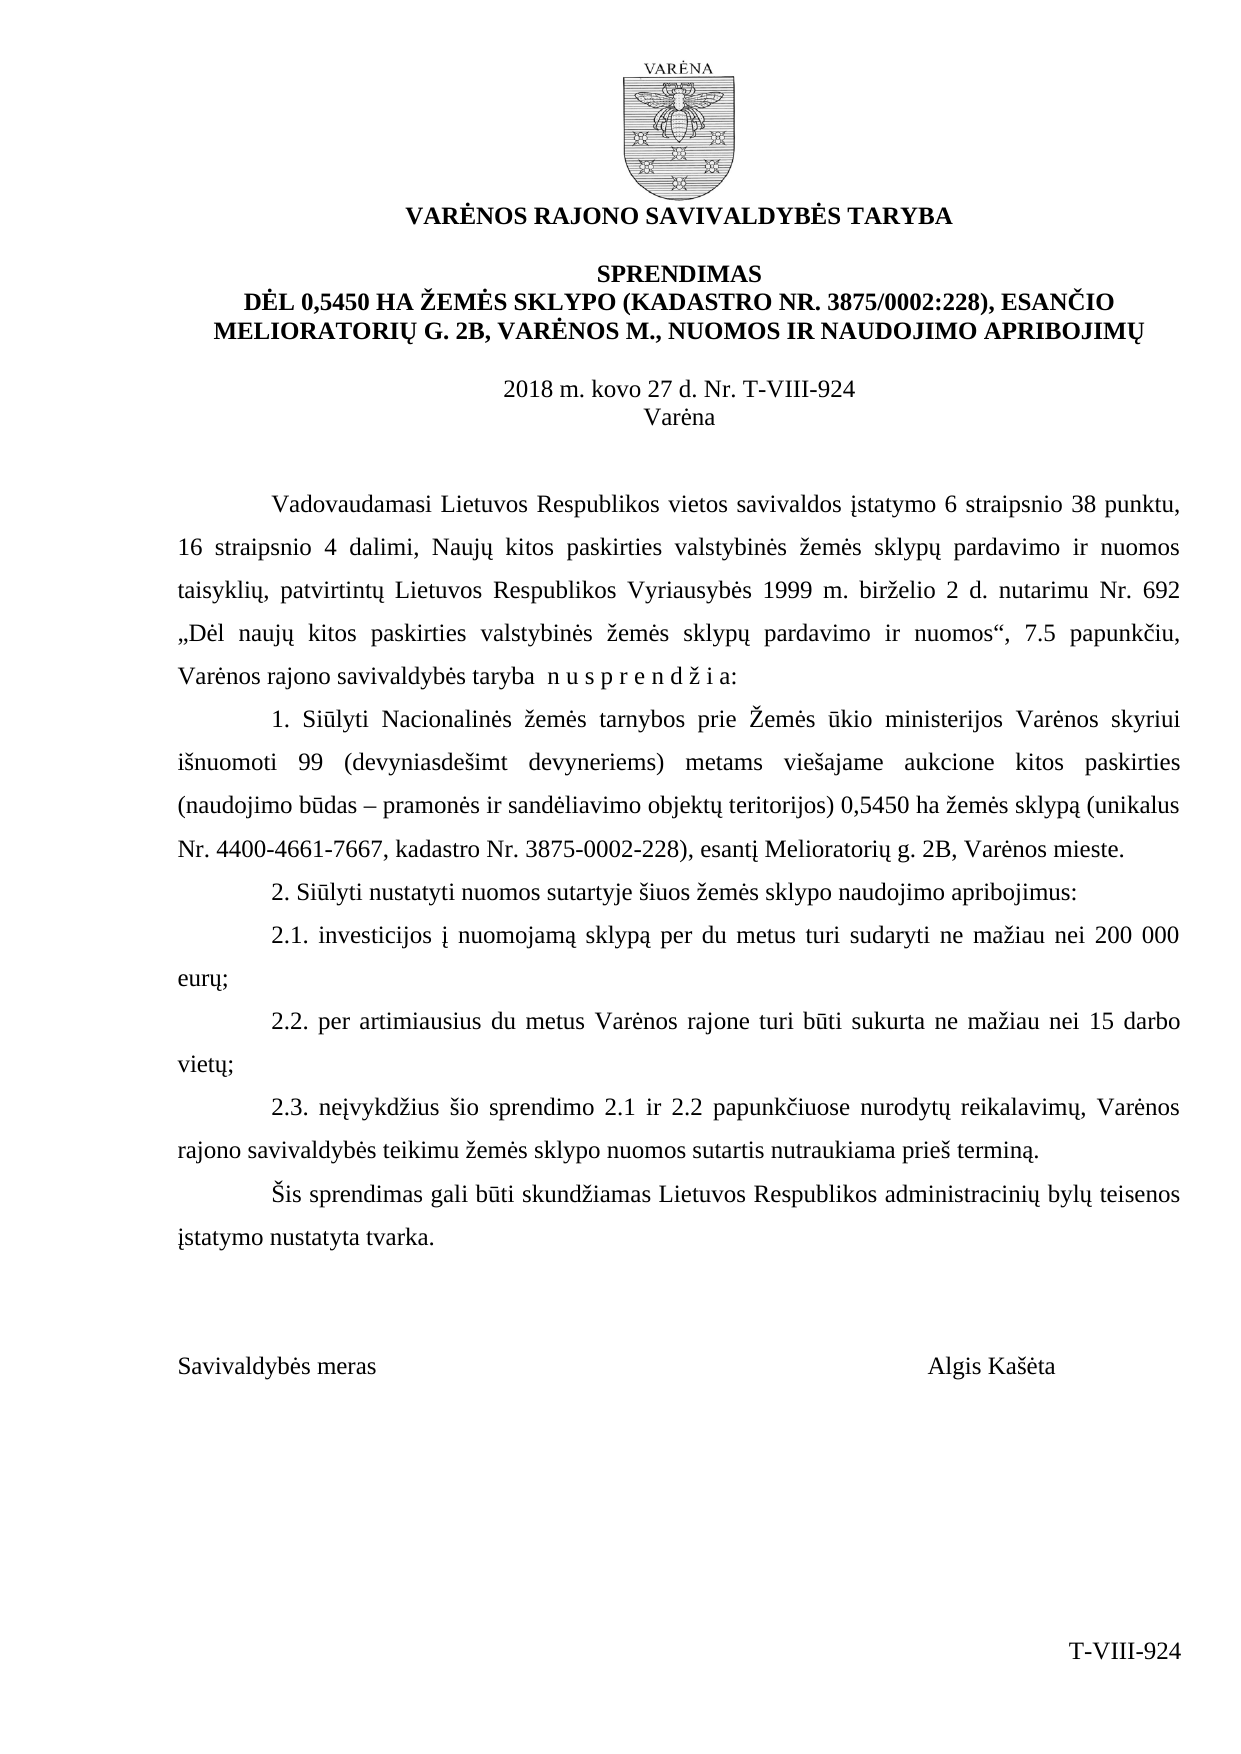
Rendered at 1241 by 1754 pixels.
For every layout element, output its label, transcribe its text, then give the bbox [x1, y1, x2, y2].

text 1. Siūlyti Nacionalinės žemės tarnybos prie Žemės ūkio ministerijos Varėnos skyriui išnuomoti 99 (devyniasdešimt devyneriems) metams viešajame aukcione kitos paskirties (naudojimo būdas – pramonės ir sandėliavimo objektų teritorijos) 0,5450 ha žemės sklypą (unikalus Nr. 4400-4661-7667, kadastro Nr. 3875-0002-228), esantį Melioratorių g. 2B, Varėnos mieste. [177, 704, 1181, 862]
text SPRENDIMAS [177, 259, 1181, 287]
text Vadovaudamasi Lietuvos Respublikos vietos savivaldos įstatymo 6 straipsnio 38 punktu, 16 straipsnio 4 dalimi, Naujų kitos paskirties valstybinės žemės sklypų pardavimo ir nuomos taisyklių, patvirtintų Lietuvos Respublikos Vyriausybės 1999 m. birželio 2 d. nutarimu Nr. 692 „Dėl naujų kitos paskirties valstybinės žemės sklypų pardavimo ir nuomos“, 7.5 papunkčiu, Varėnos rajono savivaldybės taryba n u s p r e n d ž i a: [177, 489, 1181, 690]
text 2.2. per artimiausius du metus Varėnos rajone turi būti sukurta ne mažiau nei 15 darbo vietų; [177, 1006, 1181, 1078]
text 2.1. investicijos į nuomojamą sklypą per du metus turi sudaryti ne mažiau nei 200 000 eurų; [177, 920, 1181, 992]
text 2. Siūlyti nustatyti nuomos sutartyje šiuos žemės sklypo naudojimo apribojimus: [177, 877, 1181, 906]
text 2018 m. kovo 27 d. Nr. T-VIII-924 [177, 374, 1181, 402]
text DĖL 0,5450 HA ŽEMĖS SKLYPO (KADASTRO NR. 3875/0002:228), ESANČIO MELIORATORIŲ G. 2B, VARĖNOS M., NUOMOS IR NAUDOJIMO APRIBOJIMŲ [177, 287, 1181, 345]
text Varėna [177, 402, 1181, 431]
text VARĖNOS RAJONO SAVIVALDYBĖS TARYBA [177, 201, 1181, 230]
text Šis sprendimas gali būti skundžiamas Lietuvos Respublikos administracinių bylų teisenos įstatymo nustatyta tvarka. [177, 1179, 1181, 1251]
text Savivaldybės meras Algis Kašėta [177, 1351, 1181, 1380]
text 2.3. neįvykdžius šio sprendimo 2.1 ir 2.2 papunkčiuose nurodytų reikalavimų, Varėnos rajono savivaldybės teikimu žemės sklypo nuomos sutartis nutraukiama prieš terminą. [177, 1092, 1181, 1164]
